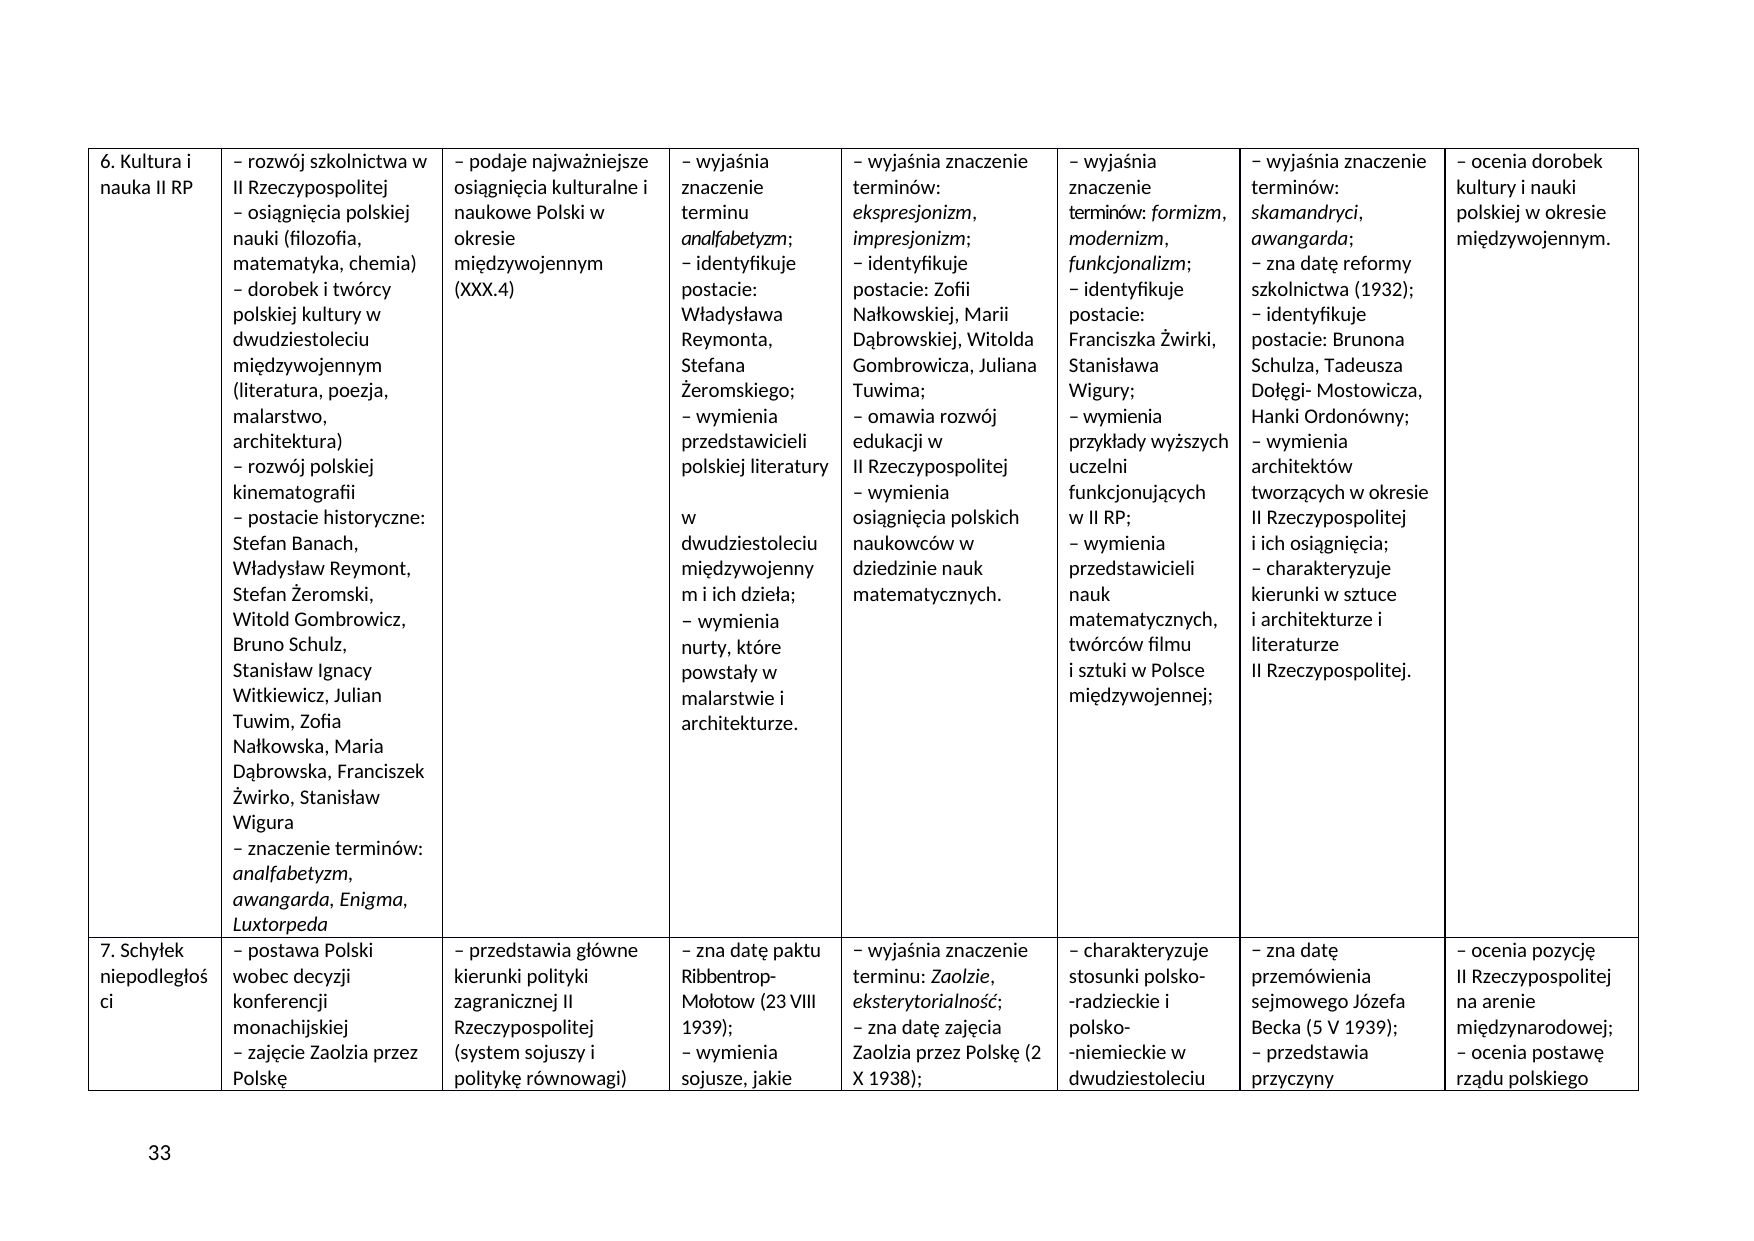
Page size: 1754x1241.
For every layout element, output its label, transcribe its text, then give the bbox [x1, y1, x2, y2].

table_cell 7. Schyłek niepodległości [89, 938, 221, 1090]
table_cell – charakteryzuje stosunki polsko- -radzieckie i polsko- -niemieckie w dwudziestoleciu [1058, 938, 1239, 1090]
table_cell – przedstawia główne kierunki polityki zagranicznej II Rzeczypospolitej (system sojuszy i politykę równowagi) [443, 938, 669, 1090]
table_cell – zna datę paktu Ribbentrop-Mołotow (23 VIII 1939); – wymienia sojusze, jakie [670, 938, 841, 1090]
table_cell 6. Kultura i nauka II RP [89, 149, 221, 937]
table_cell − wyjaśnia znaczenie terminów: skamandryci, awangarda; − zna datę reformy szkolnictwa (1932); − identyfikuje postacie: Brunona Schulza, Tadeusza Dołęgi- Mostowicza, Hanki Ordonówny; – wymienia architektów tworzących w okresie II Rzeczypospolitej i ich osiągnięcia; – charakteryzuje kierunki w sztuce i architekturze i literaturze II Rzeczypospolitej. [1241, 149, 1444, 937]
table_cell – wyjaśnia znaczenie terminów: formizm, modernizm, funkcjonalizm; − identyfikuje postacie: Franciszka Żwirki, Stanisława Wigury; – wymienia przykłady wyższych uczelni funkcjonujących w II RP; – wymienia przedstawicieli nauk matematycznych, twórców filmu i sztuki w Polsce międzywojennej; [1058, 149, 1239, 937]
table_cell − zna datę przemówienia sejmowego Józefa Becka (5 V 1939); – przedstawia przyczyny [1241, 938, 1444, 1090]
table_cell – ocenia pozycję II Rzeczypospolitej na arenie międzynarodowej; – ocenia postawę rządu polskiego [1446, 938, 1638, 1090]
table_cell – postawa Polski wobec decyzji konferencji monachijskiej – zajęcie Zaolzia przez Polskę [222, 938, 442, 1090]
table_cell – wyjaśnia znaczenie terminu analfabetyzm; − identyfikuje postacie: Władysława Reymonta, Stefana Żeromskiego; – wymienia przedstawicieli polskiej literatury w dwudziestoleciu międzywojennym i ich dzieła; – wymienia nurty, które powstały w malarstwie i architekturze. [670, 149, 841, 937]
table_cell – rozwój szkolnictwa w II Rzeczypospolitej – osiągnięcia polskiej nauki (filozofia, matematyka, chemia) – dorobek i twórcy polskiej kultury w dwudziestoleciu międzywojennym (literatura, poezja, malarstwo, architektura) – rozwój polskiej kinematografii – postacie historyczne: Stefan Banach, Władysław Reymont, Stefan Żeromski, Witold Gombrowicz, Bruno Schulz, Stanisław Ignacy Witkiewicz, Julian Tuwim, Zofia Nałkowska, Maria Dąbrowska, Franciszek Żwirko, Stanisław Wigura – znaczenie terminów: analfabetyzm, awangarda, Enigma, Luxtorpeda [222, 149, 442, 937]
table_cell – podaje najważniejsze osiągnięcia kulturalne i naukowe Polski w okresie międzywojennym (XXX.4) [443, 149, 669, 937]
table_cell − wyjaśnia znaczenie terminu: Zaolzie, eksterytorialność; – zna datę zajęcia Zaolzia przez Polskę (2 X 1938); [842, 938, 1057, 1090]
table_cell – wyjaśnia znaczenie terminów: ekspresjonizm, impresjonizm; − identyfikuje postacie: Zofii Nałkowskiej, Marii Dąbrowskiej, Witolda Gombrowicza, Juliana Tuwima; – omawia rozwój edukacji w II Rzeczypospolitej – wymienia osiągnięcia polskich naukowców w dziedzinie nauk matematycznych. [842, 149, 1057, 937]
table_cell – ocenia dorobek kultury i nauki polskiej w okresie międzywojennym. [1446, 149, 1638, 937]
